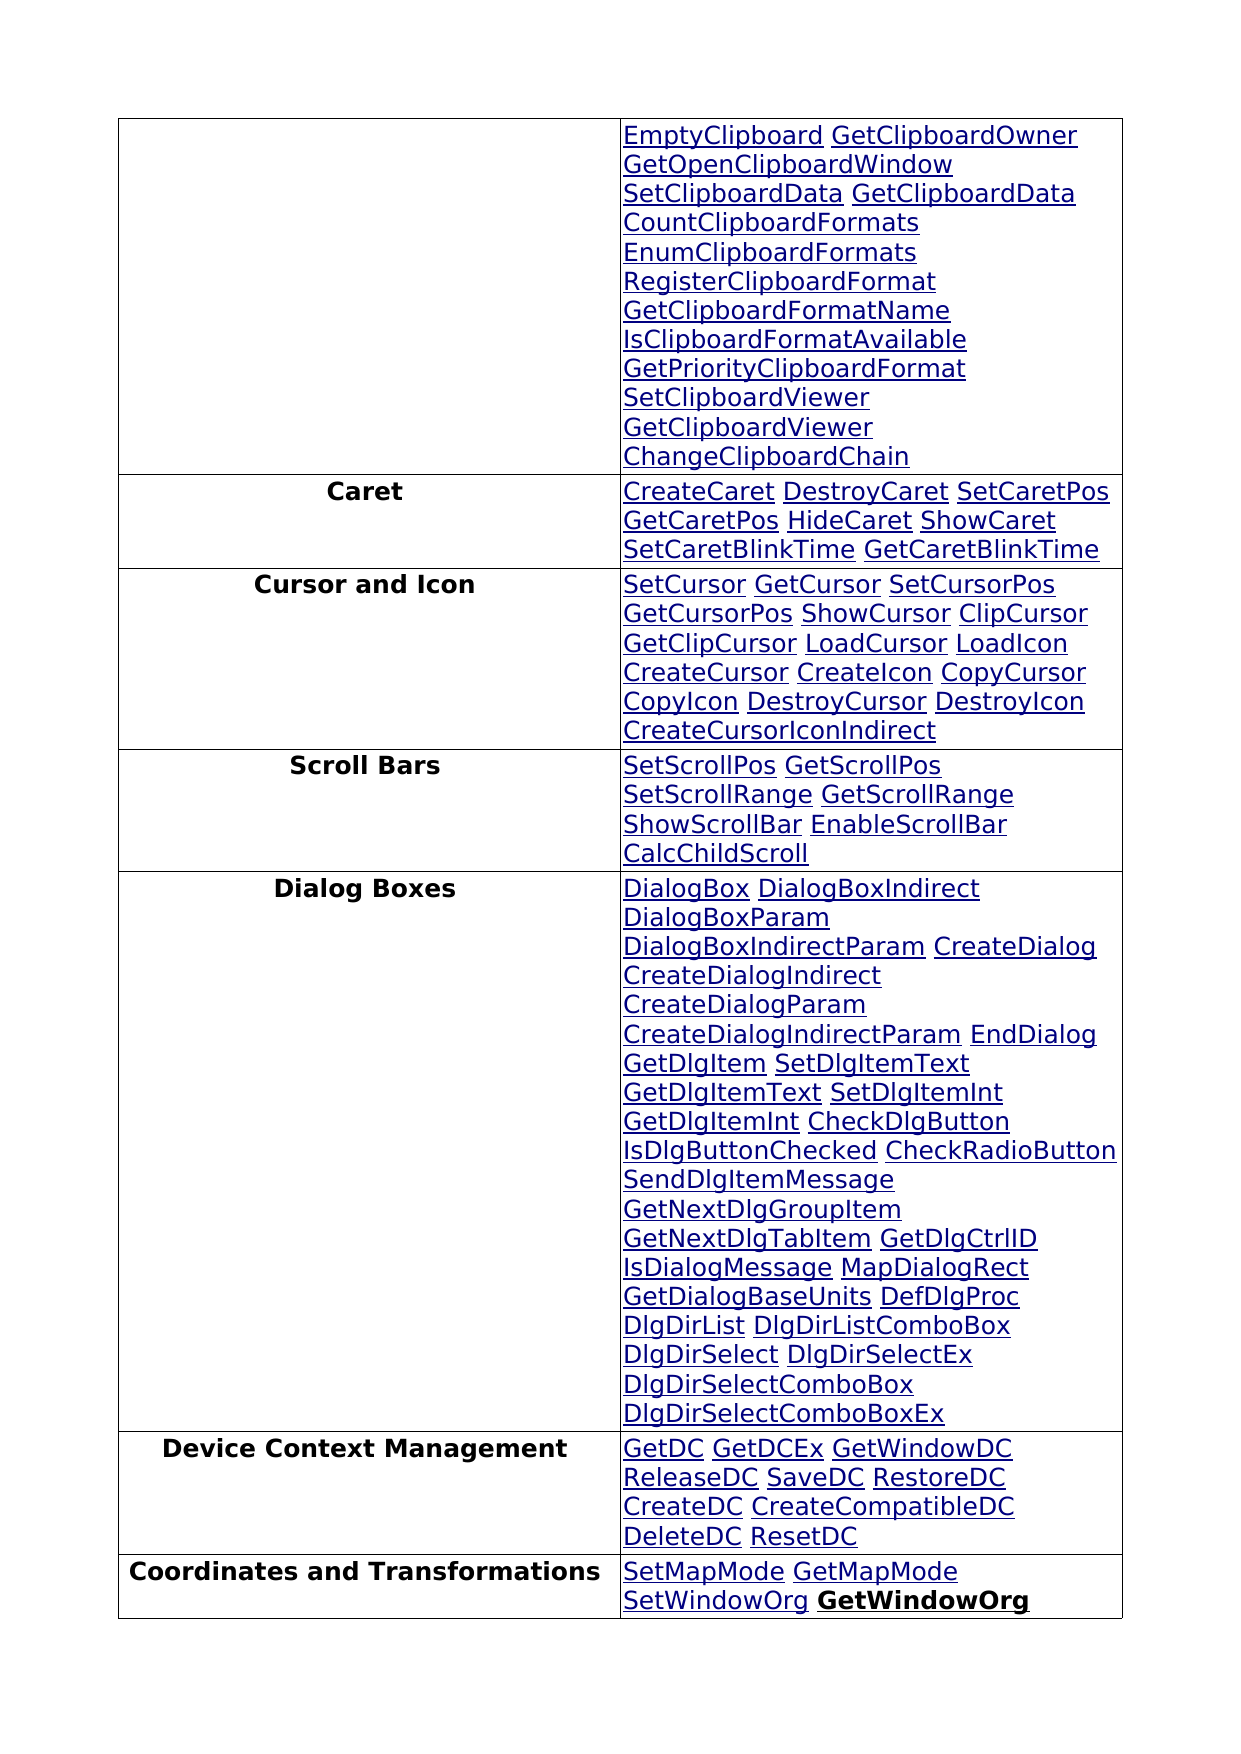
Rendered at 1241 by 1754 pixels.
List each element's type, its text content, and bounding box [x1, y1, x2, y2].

table_cell [119, 119, 620, 474]
table_cell EmptyClipboard GetClipboardOwner GetOpenClipboardWindow SetClipboardData GetClipboardData CountClipboardFormats EnumClipboardFormats RegisterClipboardFormat GetClipboardFormatName IsClipboardFormatAvailable GetPriorityClipboardFormat SetClipboardViewer GetClipboardViewer ChangeClipboardChain [621, 119, 1122, 474]
table_cell SetCursor GetCursor SetCursorPos GetCursorPos ShowCursor ClipCursor GetClipCursor LoadCursor LoadIcon CreateCursor CreateIcon CopyCursor CopyIcon DestroyCursor DestroyIcon CreateCursorIconIndirect [621, 569, 1122, 748]
table_cell GetDC GetDCEx GetWindowDC ReleaseDC SaveDC RestoreDC CreateDC CreateCompatibleDC DeleteDC ResetDC [621, 1432, 1122, 1554]
table_cell SetScrollPos GetScrollPos SetScrollRange GetScrollRange ShowScrollBar EnableScrollBar CalcChildScroll [621, 750, 1122, 871]
table_cell CreateCaret DestroyCaret SetCaretPos GetCaretPos HideCaret ShowCaret SetCaretBlinkTime GetCaretBlinkTime [621, 475, 1122, 567]
table_cell Dialog Boxes [119, 872, 620, 1431]
table_cell Device Context Management [119, 1432, 620, 1554]
table_cell Scroll Bars [119, 750, 620, 871]
table_cell SetMapMode GetMapMode SetWindowOrg GetWindowOrg [621, 1555, 1122, 1618]
table_cell DialogBox DialogBoxIndirect DialogBoxParam DialogBoxIndirectParam CreateDialog CreateDialogIndirect CreateDialogParam CreateDialogIndirectParam EndDialog GetDlgItem SetDlgItemText GetDlgItemText SetDlgItemInt GetDlgItemInt CheckDlgButton IsDlgButtonChecked CheckRadioButton SendDlgItemMessage GetNextDlgGroupItem GetNextDlgTabItem GetDlgCtrlID IsDialogMessage MapDialogRect GetDialogBaseUnits DefDlgProc DlgDirList DlgDirListComboBox DlgDirSelect DlgDirSelectEx DlgDirSelectComboBox DlgDirSelectComboBoxEx [621, 872, 1122, 1431]
table_cell Cursor and Icon [119, 569, 620, 748]
table_cell Caret [119, 475, 620, 567]
table_cell Coordinates and Transformations [119, 1555, 620, 1618]
